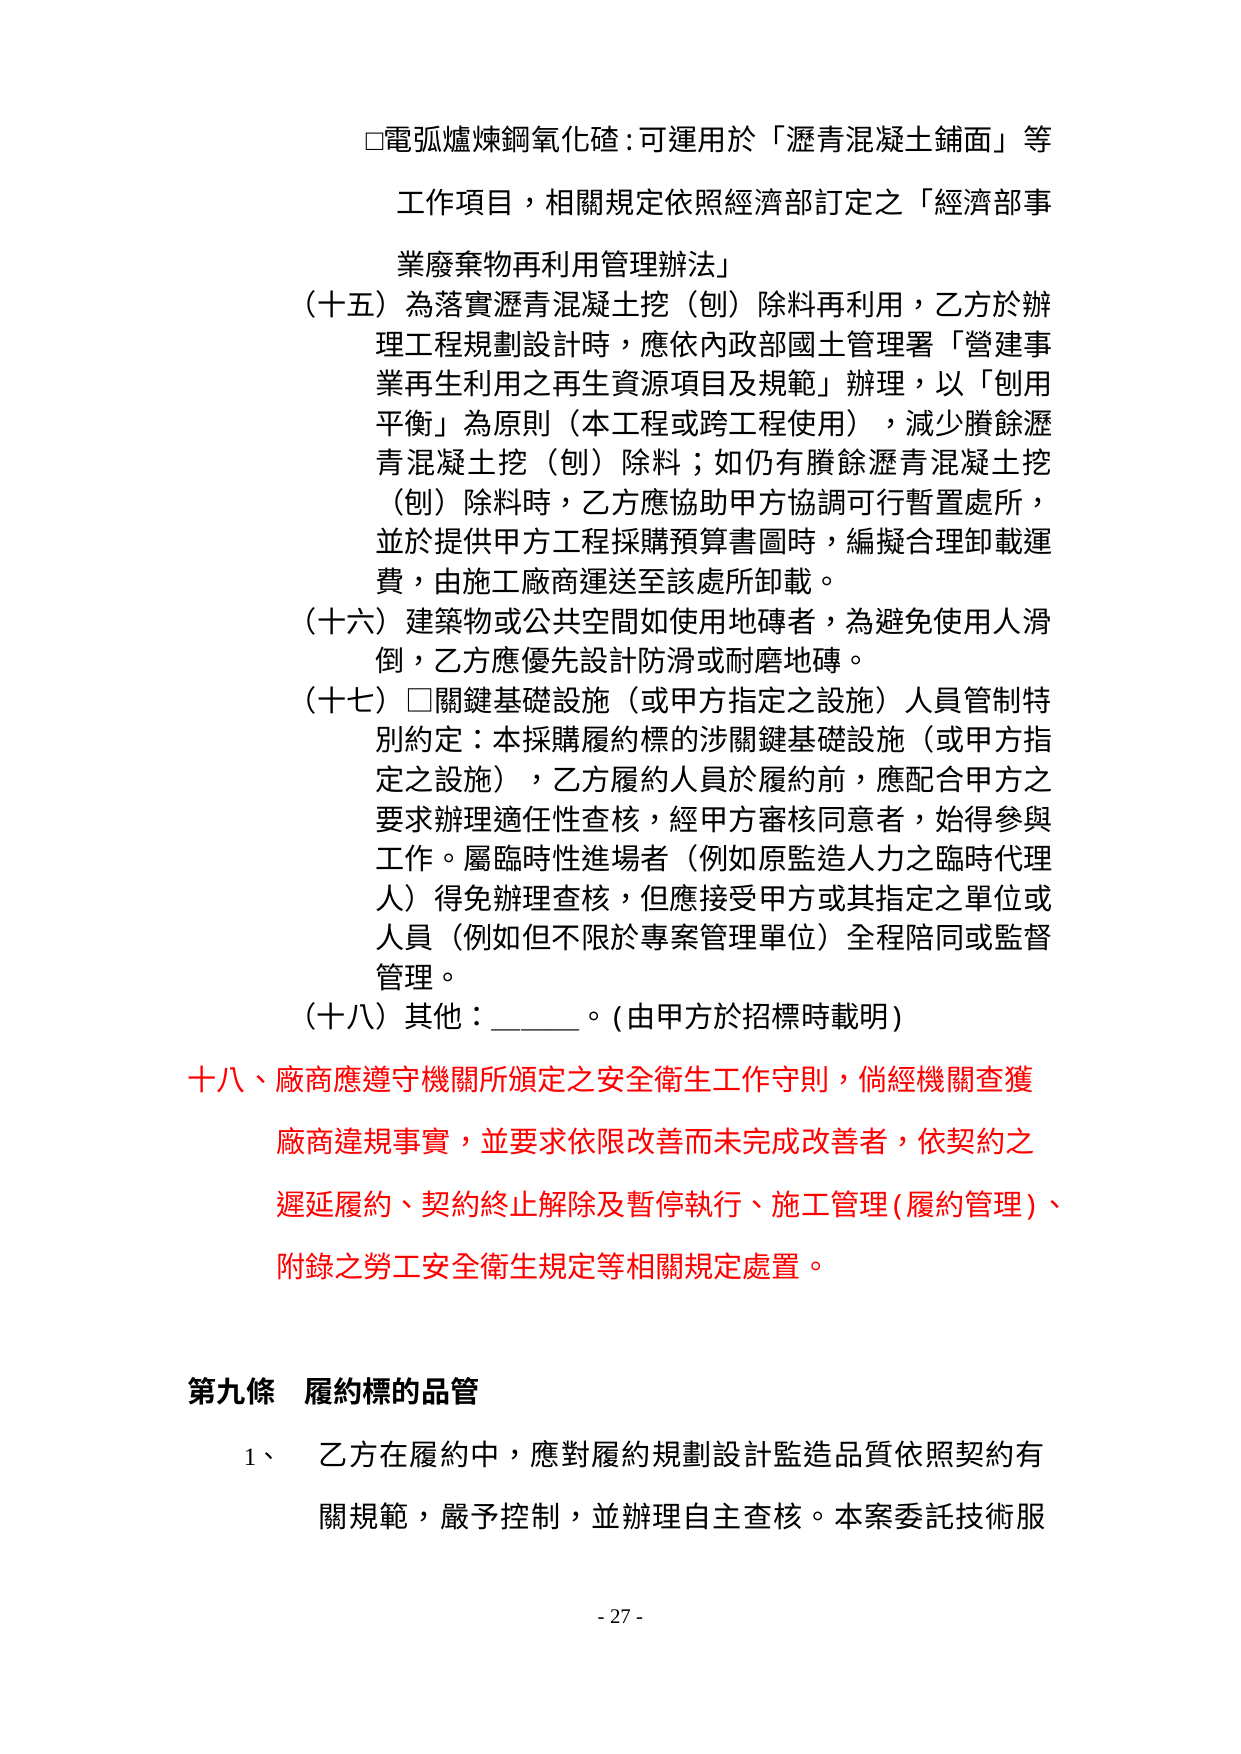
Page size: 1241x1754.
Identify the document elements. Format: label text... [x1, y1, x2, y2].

text （十五）為落實瀝青混凝土挖（刨）除料再利用，乙方於辦理工程規劃設計時，應依內政部國土管理署「營建事業再生利用之再生資源項目及規範」辦理，以「刨用平衡」為原則（本工程或跨工程使用），減少賸餘瀝青混凝土挖（刨）除料；如仍有賸餘瀝青混凝土挖（刨）除料時，乙方應協助甲方協調可行暫置處所，並於提供甲方工程採購預算書圖時，編擬合理卸載運費，由施工廠商運送至該處所卸載。 [287, 284, 1053, 600]
text （十六）建築物或公共空間如使用地磚者，為避免使用人滑倒，乙方應優先設計防滑或耐磨地磚。 [287, 600, 1053, 679]
list 乙方在履約中，應對履約規劃設計監造品質依照契約有關規範，嚴予控制，並辦理自主查核。本案委託技術服 [244, 1411, 1047, 1536]
text 第九條 履約標的品管 [187, 1348, 1053, 1411]
text （十七）□關鍵基礎設施（或甲方指定之設施）人員管制特別約定：本採購履約標的涉關鍵基礎設施（或甲方指定之設施），乙方履約人員於履約前，應配合甲方之要求辦理適任性查核，經甲方審核同意者，始得參與工作。屬臨時性進場者（例如原監造人力之臨時代理人）得免辦理查核，但應接受甲方或其指定之單位或人員（例如但不限於專案管理單位）全程陪同或監督管理。 [287, 679, 1053, 996]
text □電弧爐煉鋼氧化碴:可運用於「瀝青混凝土鋪面」等工作項目，相關規定依照經濟部訂定之「經濟部事業廢棄物再利用管理辦法」 [366, 96, 1053, 284]
text 十八、廠商應遵守機關所頒定之安全衛生工作守則，倘經機關查獲廠商違規事實，並要求依限改善而未完成改善者，依契約之遲延履約、契約終止解除及暫停執行、施工管理(履約管理)、附錄之勞工安全衛生規定等相關規定處置。 [187, 1036, 1053, 1286]
text （十八）其他：＿＿＿。(由甲方於招標時載明) [287, 996, 1053, 1036]
